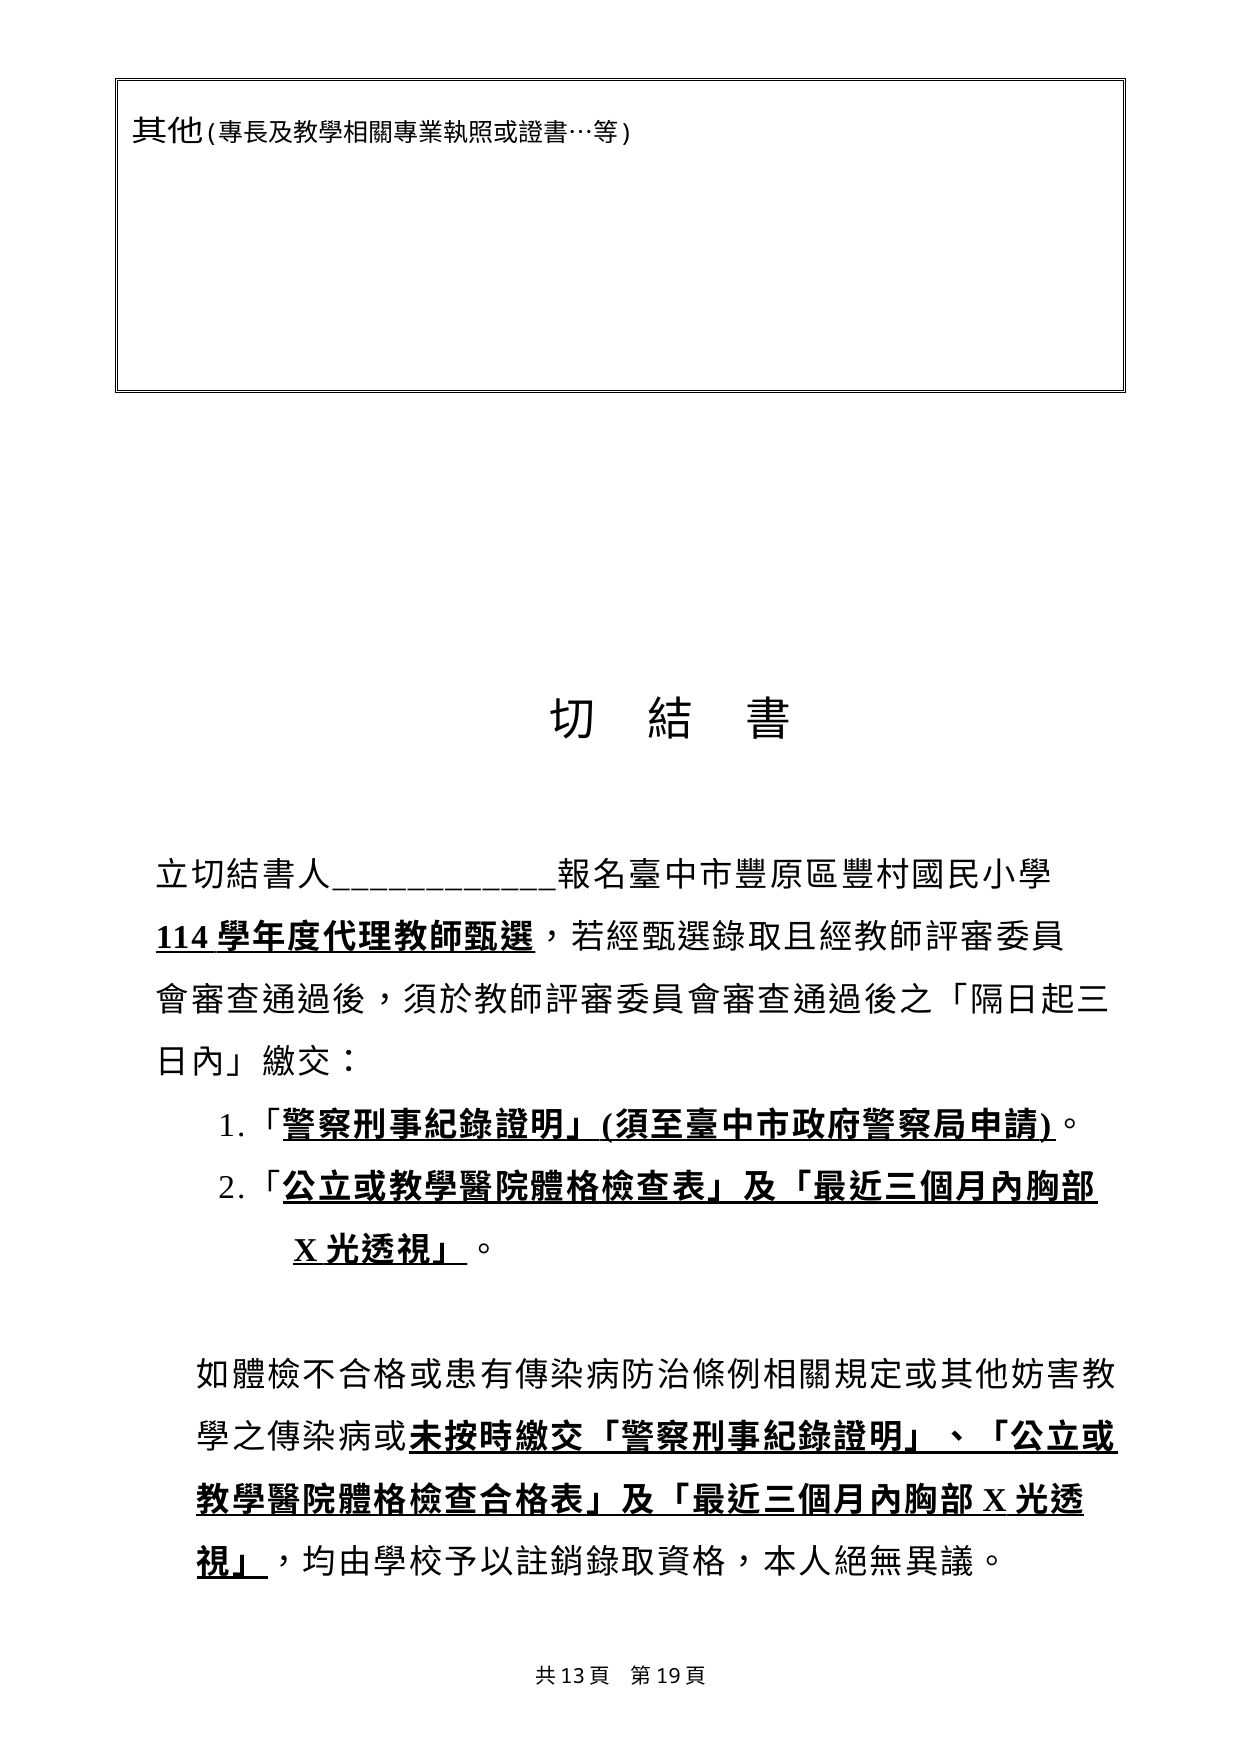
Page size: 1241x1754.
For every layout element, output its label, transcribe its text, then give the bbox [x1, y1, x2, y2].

text 114學年度代理教師甄選，若經甄選錄取且經教師評審委員 [118, 893, 1122, 955]
table_cell 其他(專長及教學相關專業執照或證書…等) [118, 81, 1123, 389]
text 1.「警察刑事紀錄證明」(須至臺中市政府警察局申請)。 [218, 1080, 1122, 1143]
text 切 結 書 [218, 643, 1122, 768]
text 會審查通過後，須於教師評審委員會審查通過後之「隔日起三日內」繳交： [156, 955, 1122, 1080]
text 立切結書人____________報名臺中市豐原區豐村國民小學 [118, 830, 1122, 893]
text 2.「公立或教學醫院體格檢查表」及「最近三個月內胸部X光透視」。 [218, 1143, 1122, 1268]
text 如體檢不合格或患有傳染病防治條例相關規定或其他妨害教學之傳染病或未按時繳交「警察刑事紀錄證明」、「公立或教學醫院體格檢查合格表」及「最近三個月內胸部X光透視」，均由學校予以註銷錄取資格，本人絕無異議。 [196, 1330, 1122, 1580]
